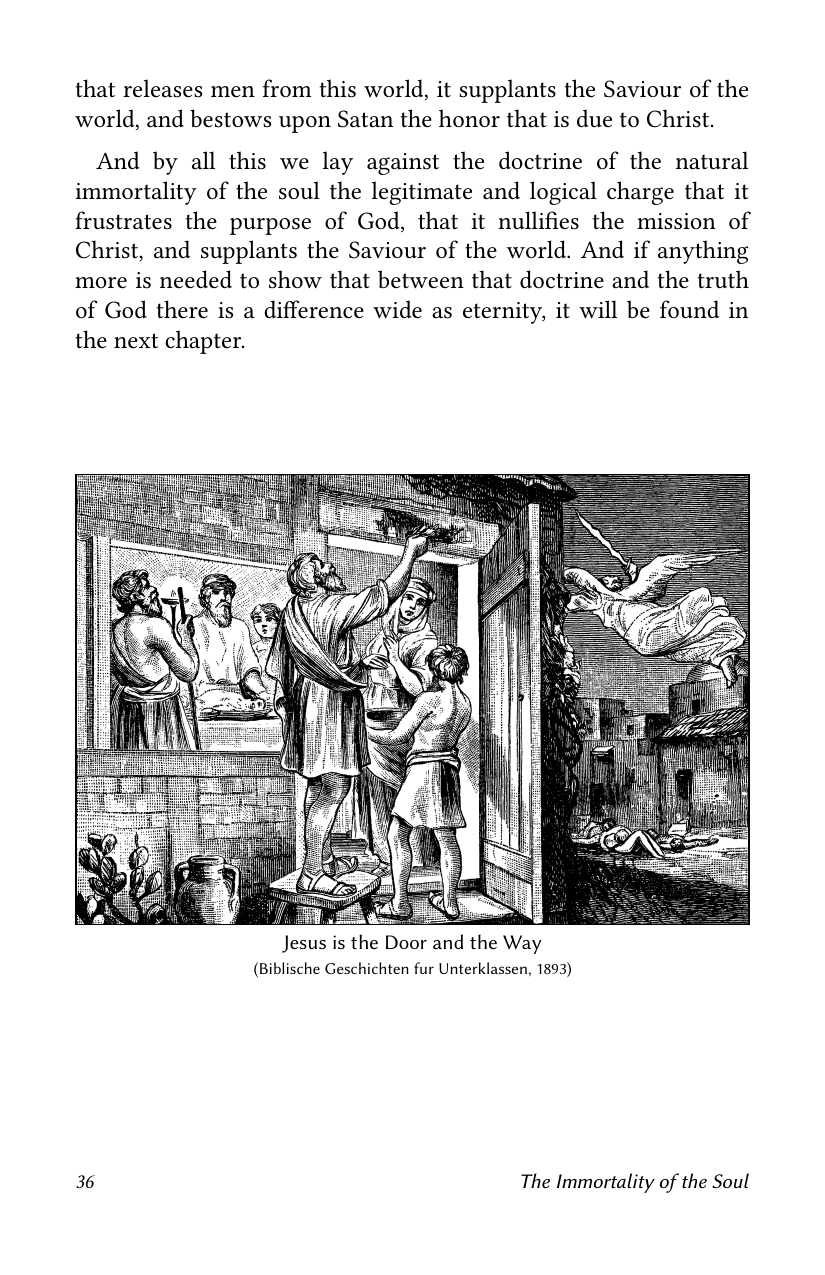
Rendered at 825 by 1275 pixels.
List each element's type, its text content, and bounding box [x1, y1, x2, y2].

text that releases men from this world, it supplants the Saviour of the world, and bestows upon Satan the honor that is due to Christ. [75, 75, 750, 133]
picture [77, 475, 748, 924]
text And by all this we lay against the doctrine of the natural immortality of the soul the legitimate and logical charge that it frustrates the purpose of God, that it nullifies the mission of Christ, and supplants the Saviour of the world. And if anything more is needed to show that between that doctrine and the truth of God there is a difference wide as eternity, it will be found in the next chapter. [75, 147, 750, 355]
text (Biblische Geschichten fur Unterklassen, 1893) [90, 955, 735, 979]
text Jesus is the Door and the Way [90, 925, 735, 955]
